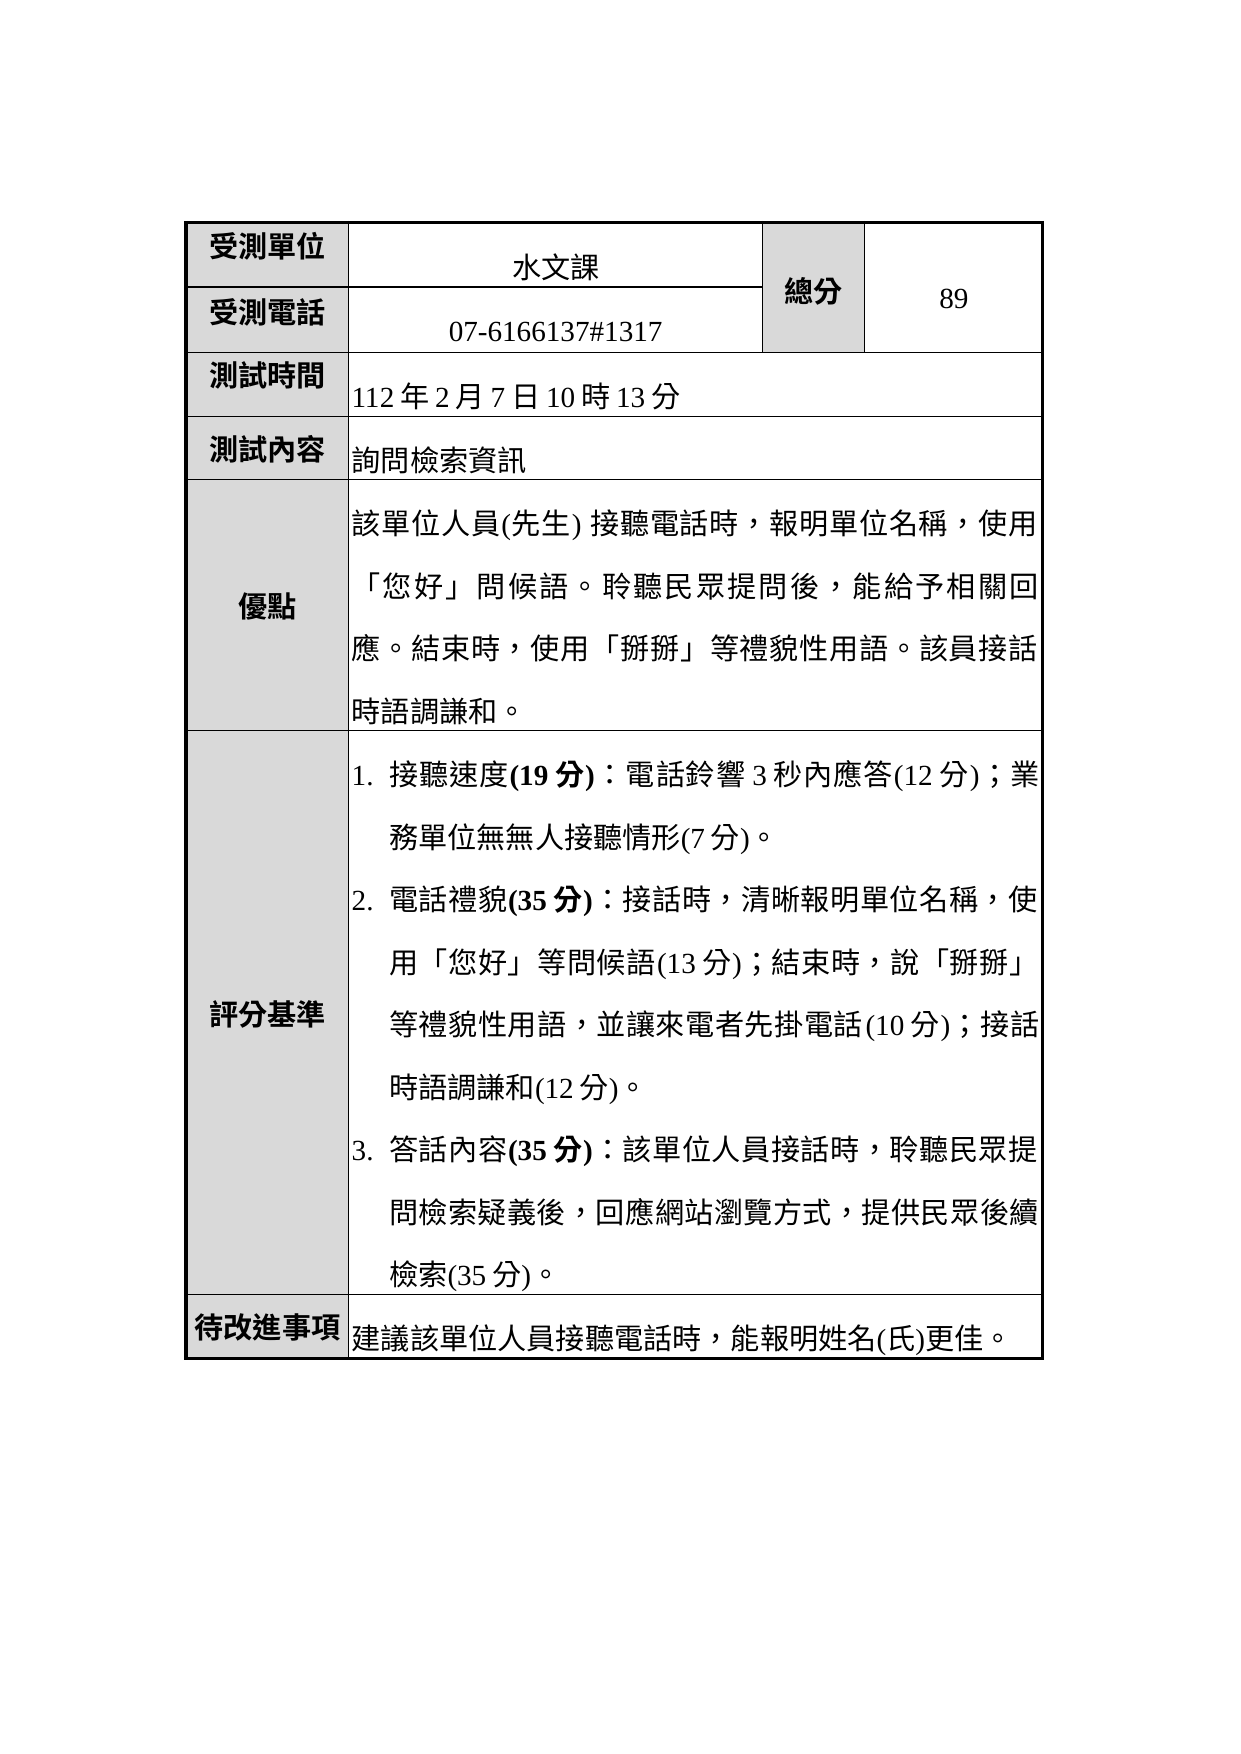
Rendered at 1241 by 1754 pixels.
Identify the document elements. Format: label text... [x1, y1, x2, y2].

table_cell 優點 [188, 480, 348, 730]
table_cell 接聽速度(19分)：電話鈴響3秒內應答(12分)；業務單位無無人接聽情形(7分)。 電話禮貌(35分)：接話時，清晰報明單位名稱，使用「您好」等問候語(13分)；結束時，說「掰掰」等禮貌性用語，並讓來電者先掛電話(10分)；接話時語調謙和(12分)。 答話內容(35分)：該單位人員接話時，聆聽民眾提問檢索疑義後，回應網站瀏覽方式，提供民眾後續檢索(35分)。 [349, 731, 1041, 1294]
table_cell 07-6166137#1317 [349, 288, 762, 352]
table_cell 評分基準 [188, 731, 348, 1294]
table_cell 該單位人員(先生) 接聽電話時，報明單位名稱，使用「您好」問候語。聆聽民眾提問後，能給予相關回應。結束時，使用「掰掰」等禮貌性用語。該員接話時語調謙和。 [349, 480, 1041, 730]
table_cell 受測電話 [188, 288, 348, 352]
table_cell 待改進事項 [188, 1295, 348, 1357]
table_header 受測單位 [188, 224, 348, 286]
table_cell 詢問檢索資訊 [349, 417, 1041, 479]
table_header 89 [865, 224, 1041, 352]
table_cell 112年2月7日10時13分 [349, 353, 1041, 416]
table_header 總分 [763, 224, 864, 352]
table_cell 建議該單位人員接聽電話時，能報明姓名(氏)更佳。 [349, 1295, 1041, 1357]
table_cell 測試時間 [188, 353, 348, 416]
table_cell 測試內容 [188, 417, 348, 479]
table_header 水文課 [349, 224, 762, 286]
